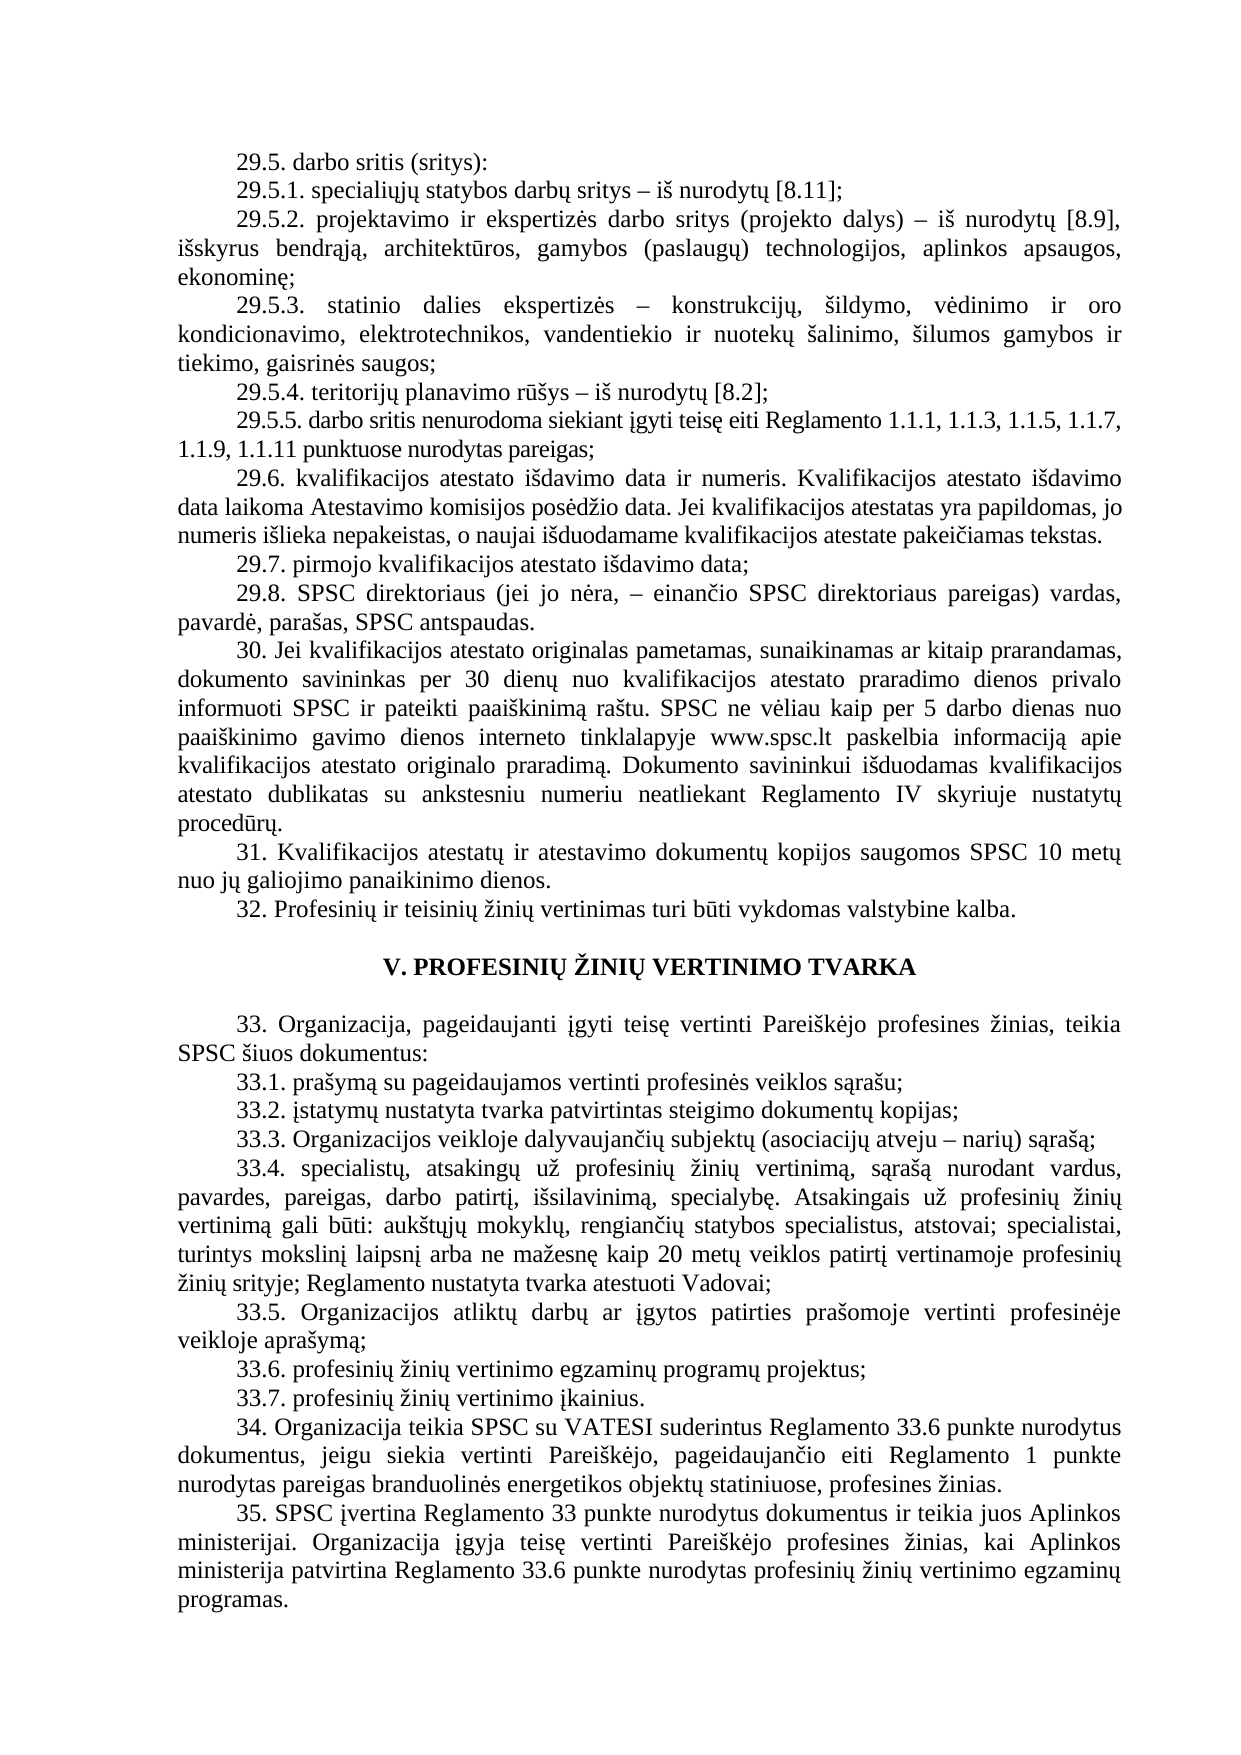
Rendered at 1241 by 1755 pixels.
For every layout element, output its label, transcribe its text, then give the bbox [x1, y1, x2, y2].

text 33.6. profesinių žinių vertinimo egzaminų programų projektus; [177, 1354, 1122, 1383]
text 29.8. SPSC direktoriaus (jei jo nėra, – einančio SPSC direktoriaus pareigas) vardas, pavardė, parašas, SPSC antspaudas. [177, 578, 1122, 636]
text 33.1. prašymą su pageidaujamos vertinti profesinės veiklos sąrašu; [177, 1067, 1122, 1096]
text 29.6. kvalifikacijos atestato išdavimo data ir numeris. Kvalifikacijos atestato išdavimo data laikoma Atestavimo komisijos posėdžio data. Jei kvalifikacijos atestatas yra papildomas, jo numeris išlieka nepakeistas, o naujai išduodamame kvalifikacijos atestate pakeičiamas tekstas. [177, 463, 1122, 549]
text 33.5. Organizacijos atliktų darbų ar įgytos patirties prašomoje vertinti profesinėje veikloje aprašymą; [177, 1297, 1122, 1354]
text 33.3. Organizacijos veikloje dalyvaujančių subjektų (asociacijų atveju – narių) sąrašą; [177, 1124, 1122, 1153]
text 29.5.2. projektavimo ir ekspertizės darbo sritys (projekto dalys) – iš nurodytų [8.9], išskyrus bendrąją, architektūros, gamybos (paslaugų) technologijos, aplinkos apsaugos, ekonominę; [177, 204, 1122, 291]
text 29.5. darbo sritis (sritys): [177, 147, 1122, 176]
text 29.5.5. darbo sritis nenurodoma siekiant įgyti teisę eiti Reglamento 1.1.1, 1.1.3, 1.1.5, 1.1.7, 1.1.9, 1.1.11 punktuose nurodytas pareigas; [177, 406, 1122, 463]
text 29.5.1. specialiųjų statybos darbų sritys – iš nurodytų [8.11]; [177, 176, 1122, 204]
text 33.2. įstatymų nustatyta tvarka patvirtintas steigimo dokumentų kopijas; [177, 1096, 1122, 1124]
text 35. SPSC įvertina Reglamento 33 punkte nurodytus dokumentus ir teikia juos Aplinkos ministerijai. Organizacija įgyja teisę vertinti Pareiškėjo profesines žinias, kai Aplinkos ministerija patvirtina Reglamento 33.6 punkte nurodytas profesinių žinių vertinimo egzaminų programas. [177, 1498, 1122, 1613]
text 30. Jei kvalifikacijos atestato originalas pametamas, sunaikinamas ar kitaip prarandamas, dokumento savininkas per 30 dienų nuo kvalifikacijos atestato praradimo dienos privalo informuoti SPSC ir pateikti paaiškinimą raštu. SPSC ne vėliau kaip per 5 darbo dienas nuo paaiškinimo gavimo dienos interneto tinklalapyje www.spsc.lt paskelbia informaciją apie kvalifikacijos atestato originalo praradimą. Dokumento savininkui išduodamas kvalifikacijos atestato dublikatas su ankstesniu numeriu neatliekant Reglamento IV skyriuje nustatytų procedūrų. [177, 636, 1122, 837]
text V. PROFESINIŲ ŽINIŲ VERTINIMO TVARKA [177, 952, 1122, 981]
text 29.7. pirmojo kvalifikacijos atestato išdavimo data; [177, 549, 1122, 578]
text 29.5.4. teritorijų planavimo rūšys – iš nurodytų [8.2]; [177, 377, 1122, 406]
text 33. Organizacija, pageidaujanti įgyti teisę vertinti Pareiškėjo profesines žinias, teikia SPSC šiuos dokumentus: [177, 1009, 1122, 1067]
text 33.4. specialistų, atsakingų už profesinių žinių vertinimą, sąrašą nurodant vardus, pavardes, pareigas, darbo patirtį, išsilavinimą, specialybę. Atsakingais už profesinių žinių vertinimą gali būti: aukštųjų mokyklų, rengiančių statybos specialistus, atstovai; specialistai, turintys mokslinį laipsnį arba ne mažesnę kaip 20 metų veiklos patirtį vertinamoje profesinių žinių srityje; Reglamento nustatyta tvarka atestuoti Vadovai; [177, 1153, 1122, 1297]
text 33.7. profesinių žinių vertinimo įkainius. [177, 1383, 1122, 1412]
text 34. Organizacija teikia SPSC su VATESI suderintus Reglamento 33.6 punkte nurodytus dokumentus, jeigu siekia vertinti Pareiškėjo, pageidaujančio eiti Reglamento 1 punkte nurodytas pareigas branduolinės energetikos objektų statiniuose, profesines žinias. [177, 1412, 1122, 1498]
text 32. Profesinių ir teisinių žinių vertinimas turi būti vykdomas valstybine kalba. [177, 894, 1122, 923]
text 29.5.3. statinio dalies ekspertizės – konstrukcijų, šildymo, vėdinimo ir oro kondicionavimo, elektrotechnikos, vandentiekio ir nuotekų šalinimo, šilumos gamybos ir tiekimo, gaisrinės saugos; [177, 291, 1122, 377]
text 31. Kvalifikacijos atestatų ir atestavimo dokumentų kopijos saugomos SPSC 10 metų nuo jų galiojimo panaikinimo dienos. [177, 837, 1122, 894]
